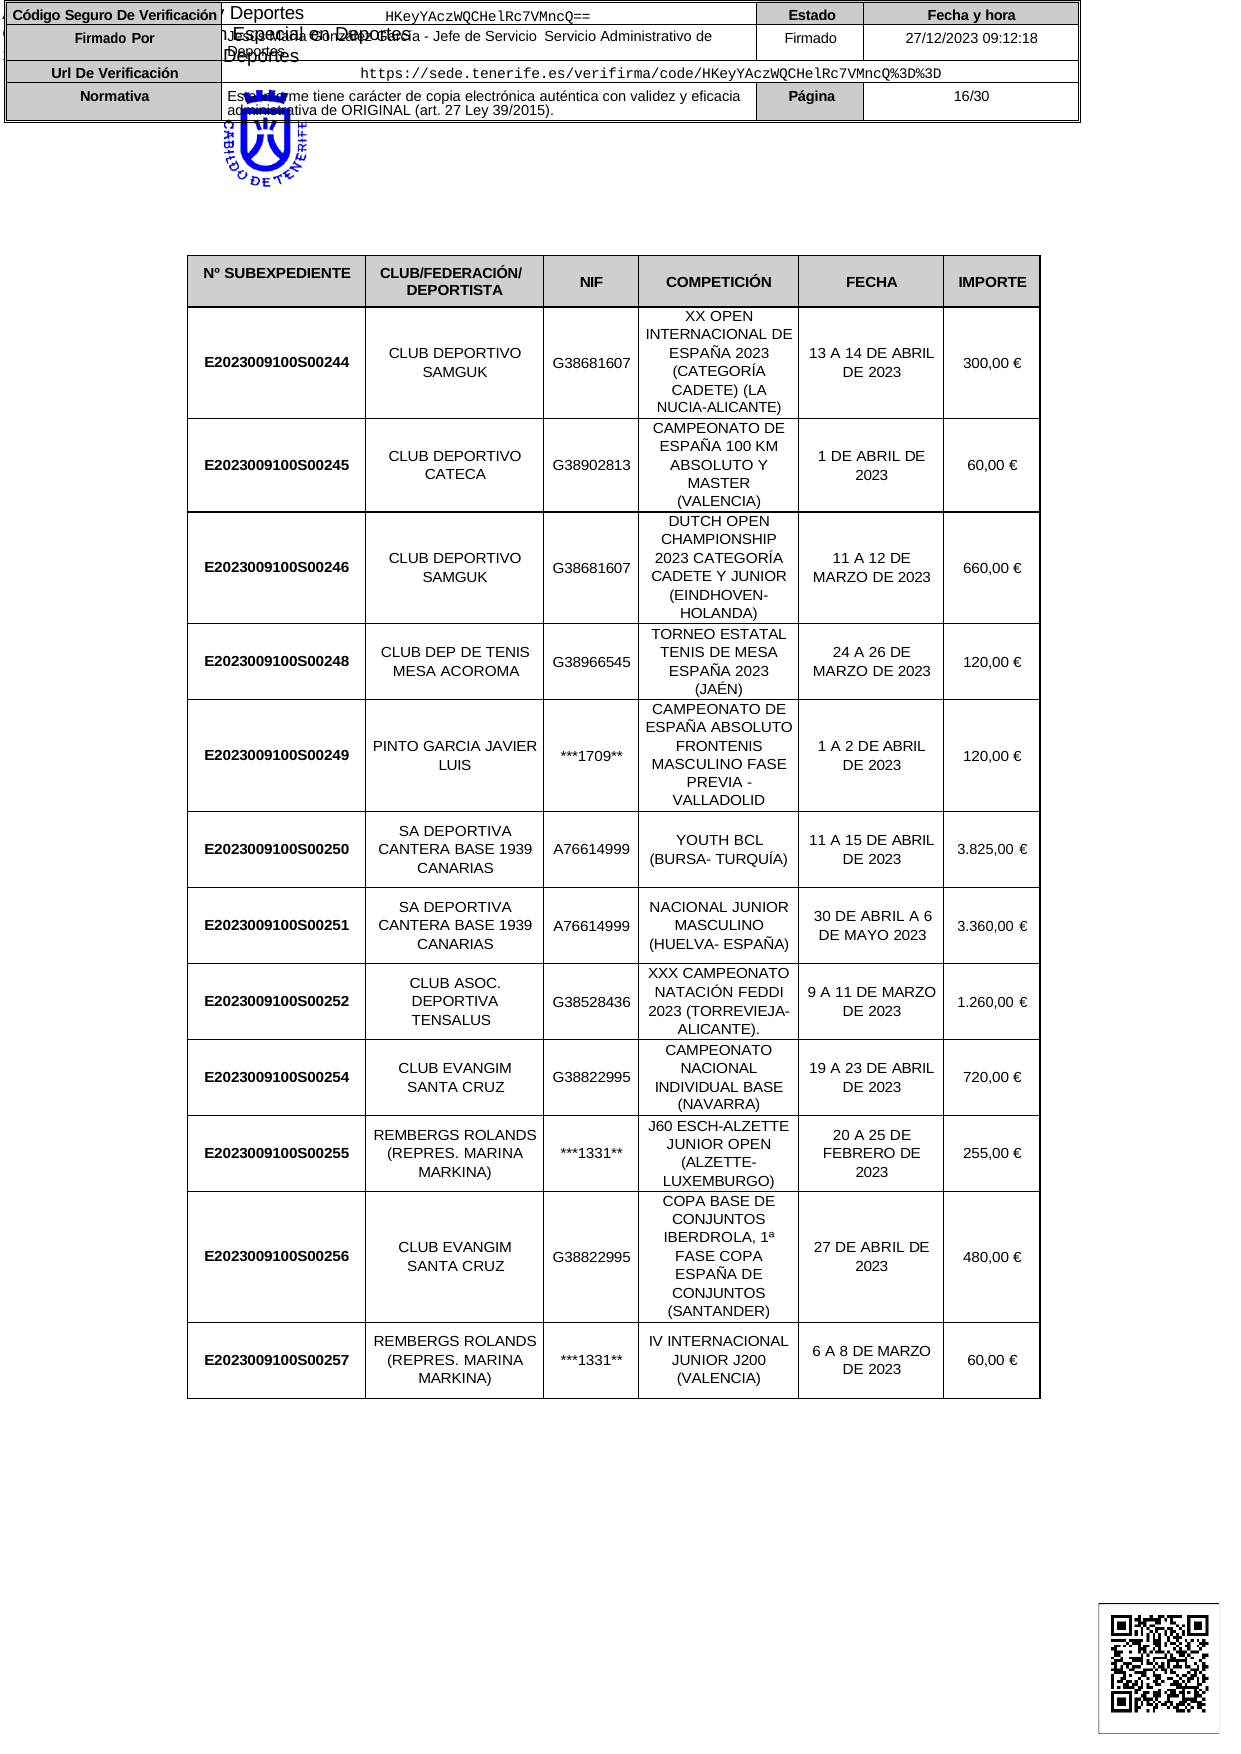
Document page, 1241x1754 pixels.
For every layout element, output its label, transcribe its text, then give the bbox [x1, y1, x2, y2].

table_header FECHA [799, 256, 943, 306]
table_cell 11 A 15 DE ABRIL DE 2023 [799, 812, 943, 887]
table_header COMPETICIÓN [639, 256, 798, 306]
table_cell XX OPEN INTERNACIONAL DE ESPAÑA 2023 (CATEGORÍA CADETE) (LA NUCIA-ALICANTE) [639, 308, 798, 418]
table_cell CLUB DEPORTIVO CATECA [366, 419, 543, 511]
table_cell 720,00 € [944, 1040, 1039, 1115]
table_cell 24 A 26 DE MARZO DE 2023 [799, 624, 943, 699]
table_cell 120,00 € [944, 624, 1039, 699]
table_cell G38966545 [544, 624, 638, 699]
table_cell 60,00 € [944, 419, 1039, 511]
table_cell CLUB DEPORTIVO SAMGUK [366, 513, 543, 623]
table_cell DUTCH OPEN CHAMPIONSHIP 2023 CATEGORÍA CADETE Y JUNIOR (EINDHOVEN- HOLANDA) [639, 513, 798, 623]
table_cell SA DEPORTIVA CANTERA BASE 1939 CANARIAS [366, 812, 543, 887]
table_cell CLUB DEPORTIVO SAMGUK [366, 308, 543, 418]
picture [223, 89, 307, 120]
table_cell J60 ESCH-ALZETTE JUNIOR OPEN (ALZETTE- LUXEMBURGO) [639, 1116, 798, 1191]
table_cell CLUB ASOC. DEPORTIVA TENSALUS [366, 964, 543, 1039]
table_cell 3.825,00 € [944, 812, 1039, 887]
table_cell 1 A 2 DE ABRIL DE 2023 [799, 700, 943, 811]
table_cell G38681607 [544, 513, 638, 623]
table_cell COPA BASE DE CONJUNTOS IBERDROLA, 1ª FASE COPA ESPAÑA DE CONJUNTOS (SANTANDER) [639, 1192, 798, 1322]
table_cell E2023009100S00252 [188, 964, 365, 1039]
table_cell 6 A 8 DE MARZO DE 2023 [799, 1323, 943, 1398]
table_cell 60,00 € [944, 1323, 1039, 1398]
table_cell ***1331** [544, 1116, 638, 1191]
table_cell ***1331** [544, 1323, 638, 1398]
table_cell CLUB EVANGIM SANTA CRUZ [366, 1040, 543, 1115]
table_cell 30 DE ABRIL A 6 DE MAYO 2023 [799, 888, 943, 963]
table_cell G38822995 [544, 1192, 638, 1322]
table_cell A76614999 [544, 888, 638, 963]
table_cell CLUB DEP DE TENIS MESA ACOROMA [366, 624, 543, 699]
table_cell 255,00 € [944, 1116, 1039, 1191]
table_header NIF [544, 256, 638, 306]
table_cell G38528436 [544, 964, 638, 1039]
table_cell E2023009100S00250 [188, 812, 365, 887]
table_cell E2023009100S00254 [188, 1040, 365, 1115]
table_cell REMBERGS ROLANDS (REPRES. MARINA MARKINA) [366, 1116, 543, 1191]
table_cell 27 DE ABRIL DE 2023 [799, 1192, 943, 1322]
table_cell IV INTERNACIONAL JUNIOR J200 (VALENCIA) [639, 1323, 798, 1398]
table_cell CLUB EVANGIM SANTA CRUZ [366, 1192, 543, 1322]
table_cell REMBERGS ROLANDS (REPRES. MARINA MARKINA) [366, 1323, 543, 1398]
table_cell E2023009100S00251 [188, 888, 365, 963]
table_cell CAMPEONATO DE ESPAÑA ABSOLUTO FRONTENIS MASCULINO FASE PREVIA - VALLADOLID [639, 700, 798, 811]
table_cell 120,00 € [944, 700, 1039, 811]
table_cell CAMPEONATO NACIONAL INDIVIDUAL BASE (NAVARRA) [639, 1040, 798, 1115]
table_cell E2023009100S00245 [188, 419, 365, 511]
table_header CLUB/FEDERACIÓN/ DEPORTISTA [366, 256, 543, 306]
table_cell 20 A 25 DE FEBRERO DE 2023 [799, 1116, 943, 1191]
table_cell 11 A 12 DE MARZO DE 2023 [799, 513, 943, 623]
table_cell YOUTH BCL (BURSA- TURQUÍA) [639, 812, 798, 887]
table_cell SA DEPORTIVA CANTERA BASE 1939 CANARIAS [366, 888, 543, 963]
table_cell E2023009100S00256 [188, 1192, 365, 1322]
table_cell ***1709** [544, 700, 638, 811]
picture [1098, 1603, 1220, 1734]
table_cell G38681607 [544, 308, 638, 418]
table_cell E2023009100S00257 [188, 1323, 365, 1398]
table_header IMPORTE [944, 256, 1039, 306]
table_cell E2023009100S00248 [188, 624, 365, 699]
table_cell 1.260,00 € [944, 964, 1039, 1039]
table_cell E2023009100S00255 [188, 1116, 365, 1191]
table_cell E2023009100S00244 [188, 308, 365, 418]
table_cell 660,00 € [944, 513, 1039, 623]
table_cell XXX CAMPEONATO NATACIÓN FEDDI 2023 (TORREVIEJA- ALICANTE). [639, 964, 798, 1039]
table_cell E2023009100S00246 [188, 513, 365, 623]
table_cell 1 DE ABRIL DE 2023 [799, 419, 943, 511]
table_cell TORNEO ESTATAL TENIS DE MESA ESPAÑA 2023 (JAÉN) [639, 624, 798, 699]
table_cell PINTO GARCIA JAVIER LUIS [366, 700, 543, 811]
table_cell 9 A 11 DE MARZO DE 2023 [799, 964, 943, 1039]
table_cell 3.360,00 € [944, 888, 1039, 963]
table_cell G38822995 [544, 1040, 638, 1115]
table_cell E2023009100S00249 [188, 700, 365, 811]
picture [223, 123, 307, 187]
table_cell 300,00 € [944, 308, 1039, 418]
table_cell A76614999 [544, 812, 638, 887]
table_cell CAMPEONATO DE ESPAÑA 100 KM ABSOLUTO Y MASTER (VALENCIA) [639, 419, 798, 511]
table_cell G38902813 [544, 419, 638, 511]
table_cell 480,00 € [944, 1192, 1039, 1322]
table_cell NACIONAL JUNIOR MASCULINO (HUELVA- ESPAÑA) [639, 888, 798, 963]
table_header Nº SUBEXPEDIENTE [188, 256, 365, 306]
table_cell 13 A 14 DE ABRIL DE 2023 [799, 308, 943, 418]
table_cell 19 A 23 DE ABRIL DE 2023 [799, 1040, 943, 1115]
